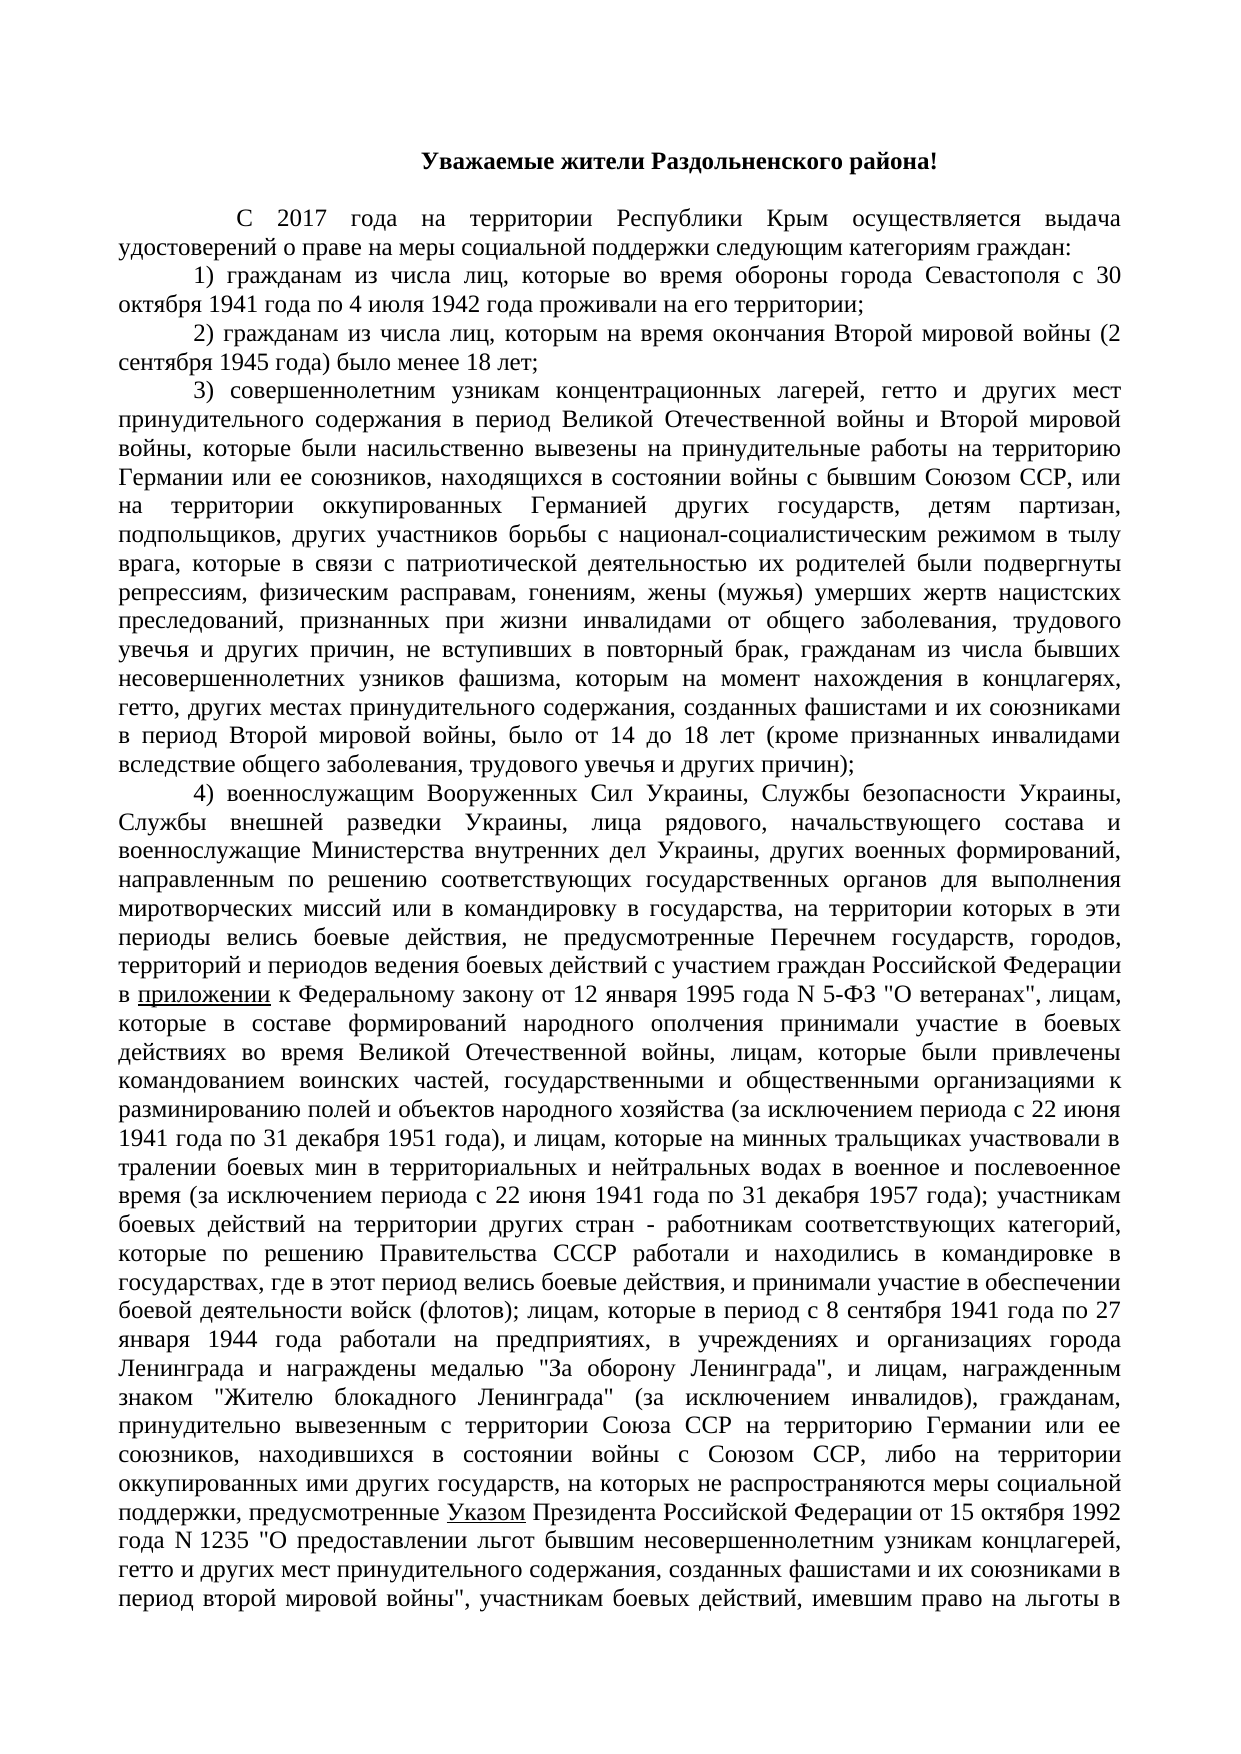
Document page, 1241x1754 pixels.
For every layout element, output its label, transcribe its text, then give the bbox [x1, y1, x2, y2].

text С 2017 года на территории Республики Крым осуществляется выдача удостоверений о праве на меры социальной поддержки следующим категориям граждан: [118, 203, 1122, 260]
text 4) военнослужащим Вооруженных Сил Украины, Службы безопасности Украины, Службы внешней разведки Украины, лица рядового, начальствующего состава и военнослужащие Министерства внутренних дел Украины, других военных формирований, направленным по решению соответствующих государственных органов для выполнения миротворческих миссий или в командировку в государства, на территории которых в эти периоды велись боевые действия, не предусмотренные Перечнем государств, городов, территорий и периодов ведения боевых действий с участием граждан Российской Федерации в приложении к Федеральному закону от 12 января 1995 года N 5-ФЗ "О ветеранах", лицам, которые в составе формирований народного ополчения принимали участие в боевых действиях во время Великой Отечественной войны, лицам, которые были привлечены командованием воинских частей, государственными и общественными организациями к разминированию полей и объектов народного хозяйства (за исключением периода с 22 июня 1941 года по 31 декабря 1951 года), и лицам, которые на минных тральщиках участвовали в тралении боевых мин в территориальных и нейтральных водах в военное и послевоенное время (за исключением периода с 22 июня 1941 года по 31 декабря 1957 года); участникам боевых действий на территории других стран - работникам соответствующих категорий, которые по решению Правительства СССР работали и находились в командировке в государствах, где в этот период велись боевые действия, и принимали участие в обеспечении боевой деятельности войск (флотов); лицам, которые в период с 8 сентября 1941 года по 27 января 1944 года работали на предприятиях, в учреждениях и организациях города Ленинграда и награждены медалью "За оборону Ленинграда", и лицам, награжденным знаком "Жителю блокадного Ленинграда" (за исключением инвалидов), гражданам, принудительно вывезенным с территории Союза ССР на территорию Германии или ее союзников, находившихся в состоянии войны с Союзом ССР, либо на территории оккупированных ими других государств, на которых не распространяются меры социальной поддержки, предусмотренные Указом Президента Российской Федерации от 15 октября 1992 года N 1235 "О предоставлении льгот бывшим несовершеннолетним узникам концлагерей, гетто и других мест принудительного содержания, созданных фашистами и их союзниками в период второй мировой войны", участникам боевых действий, имевшим право на льготы в [118, 778, 1122, 1612]
text 1) гражданам из числа лиц, которые во время обороны города Севастополя с 30 октября 1941 года по 4 июля 1942 года проживали на его территории; [118, 260, 1122, 318]
text 2) гражданам из числа лиц, которым на время окончания Второй мировой войны (2 сентября 1945 года) было менее 18 лет; [118, 318, 1122, 375]
text Уважаемые жители Раздольненского района! [118, 146, 1122, 175]
text 3) совершеннолетним узникам концентрационных лагерей, гетто и других мест принудительного содержания в период Великой Отечественной войны и Второй мировой войны, которые были насильственно вывезены на принудительные работы на территорию Германии или ее союзников, находящихся в состоянии войны с бывшим Союзом ССР, или на территории оккупированных Германией других государств, детям партизан, подпольщиков, других участников борьбы с национал-социалистическим режимом в тылу врага, которые в связи с патриотической деятельностью их родителей были подвергнуты репрессиям, физическим расправам, гонениям, жены (мужья) умерших жертв нацистских преследований, признанных при жизни инвалидами от общего заболевания, трудового увечья и других причин, не вступивших в повторный брак, гражданам из числа бывших несовершеннолетних узников фашизма, которым на момент нахождения в концлагерях, гетто, других местах принудительного содержания, созданных фашистами и их союзниками в период Второй мировой войны, было от 14 до 18 лет (кроме признанных инвалидами вследствие общего заболевания, трудового увечья и других причин); [118, 375, 1122, 778]
